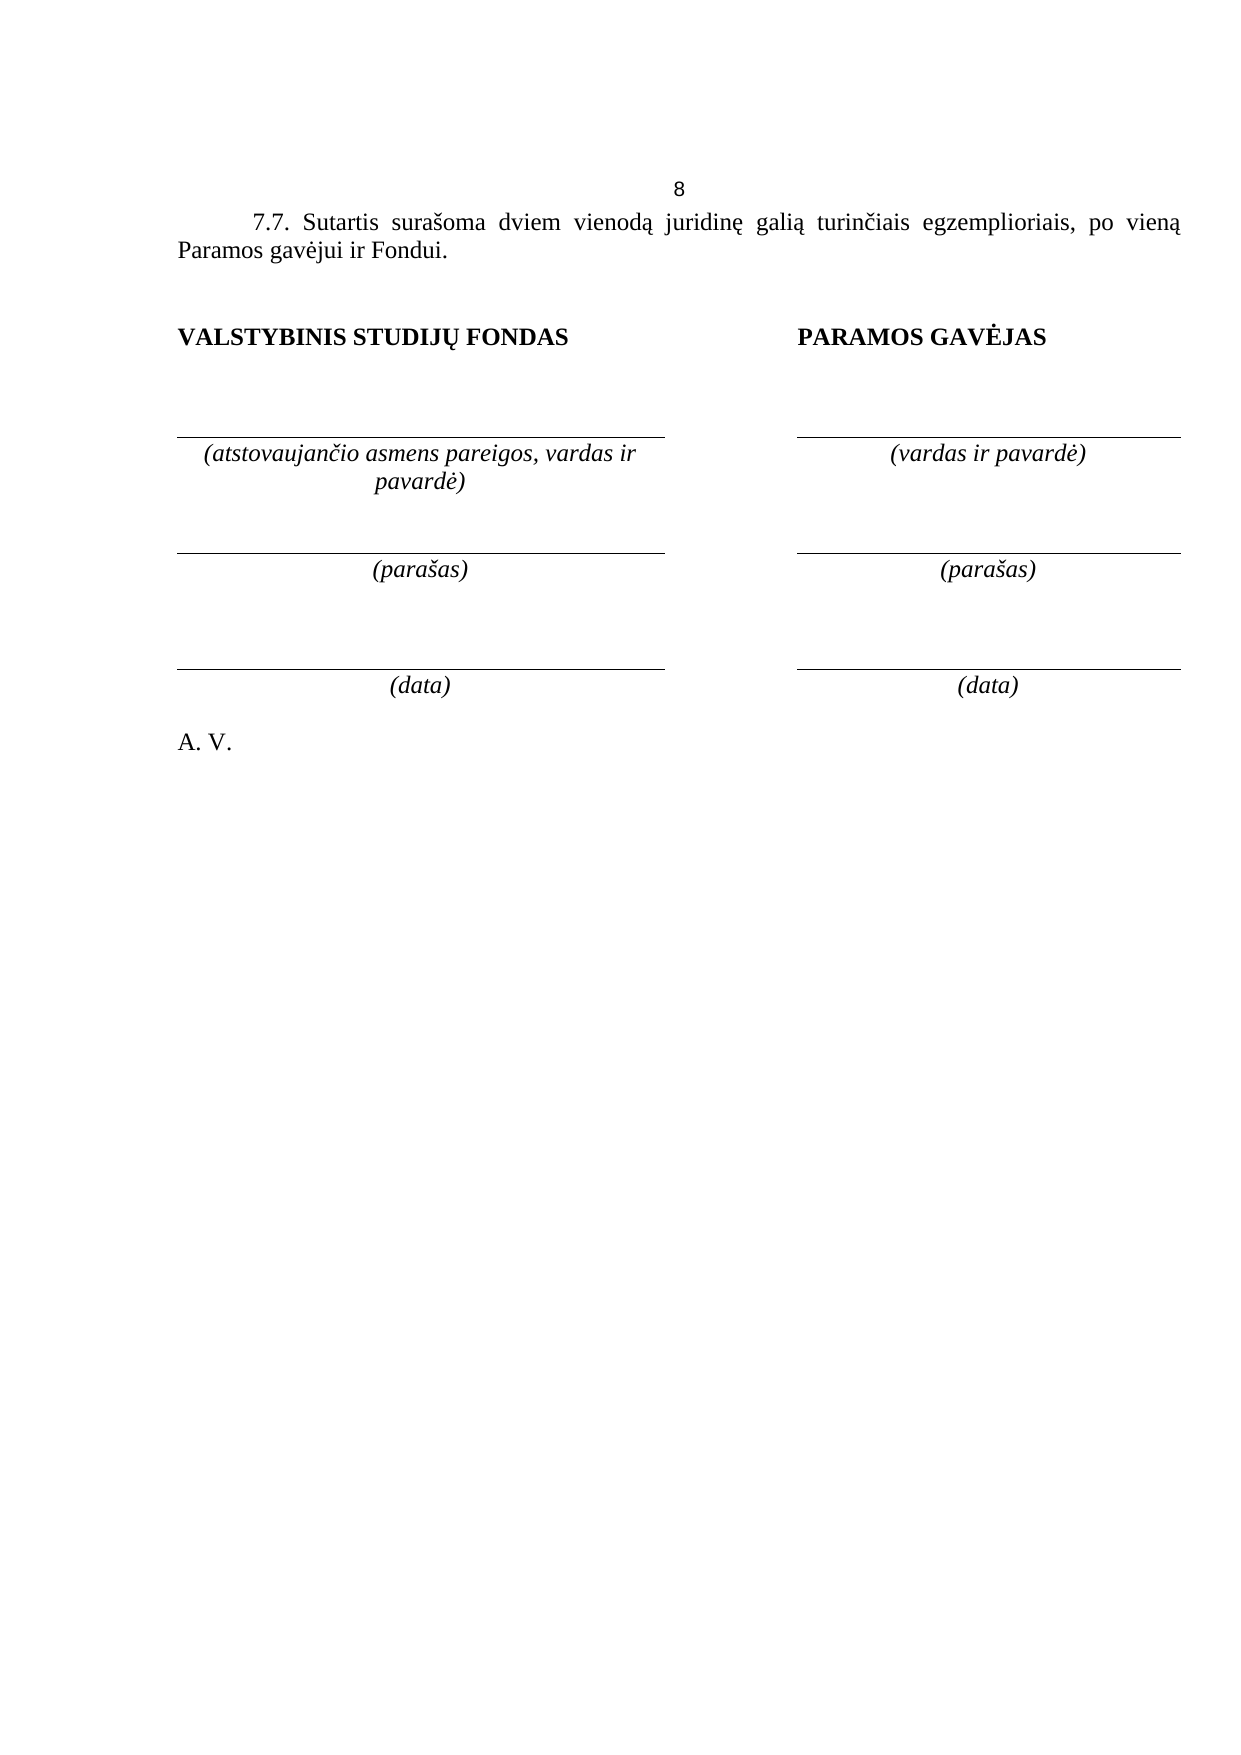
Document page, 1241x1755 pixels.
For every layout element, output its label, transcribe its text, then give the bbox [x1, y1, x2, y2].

table_cell [797, 379, 1181, 437]
table_header PARAMOS GAVĖJAS [797, 322, 1181, 350]
table_cell (parašas) [797, 554, 1181, 611]
table_cell (data) [177, 670, 665, 698]
table_cell (parašas) [177, 554, 665, 611]
table_cell (atstovaujančio asmens pareigos, vardas ir pavardė) [177, 438, 665, 524]
table_cell [665, 553, 797, 611]
table_cell [797, 350, 1181, 379]
text 7.7. Sutartis surašoma dviem vienodą juridinę galią turinčiais egzemplioriais, po vieną Paramos gavėjui ir Fondui. [177, 207, 1181, 264]
table_cell [665, 611, 797, 669]
table_cell [177, 350, 665, 379]
table_cell [665, 524, 797, 553]
table_cell [665, 669, 797, 698]
table_header [665, 322, 797, 350]
table_cell (data) [797, 670, 1181, 698]
table_cell (vardas ir pavardė) [797, 438, 1181, 524]
table_cell [177, 524, 665, 553]
table_cell [665, 350, 797, 379]
table_cell [665, 379, 797, 437]
text A. V. [177, 727, 1181, 756]
table_cell [665, 437, 797, 524]
table_cell [797, 611, 1181, 669]
table_cell [797, 524, 1181, 553]
table_cell [177, 611, 665, 669]
table_header VALSTYBINIS STUDIJŲ FONDAS [177, 322, 665, 350]
table_cell [177, 379, 665, 437]
